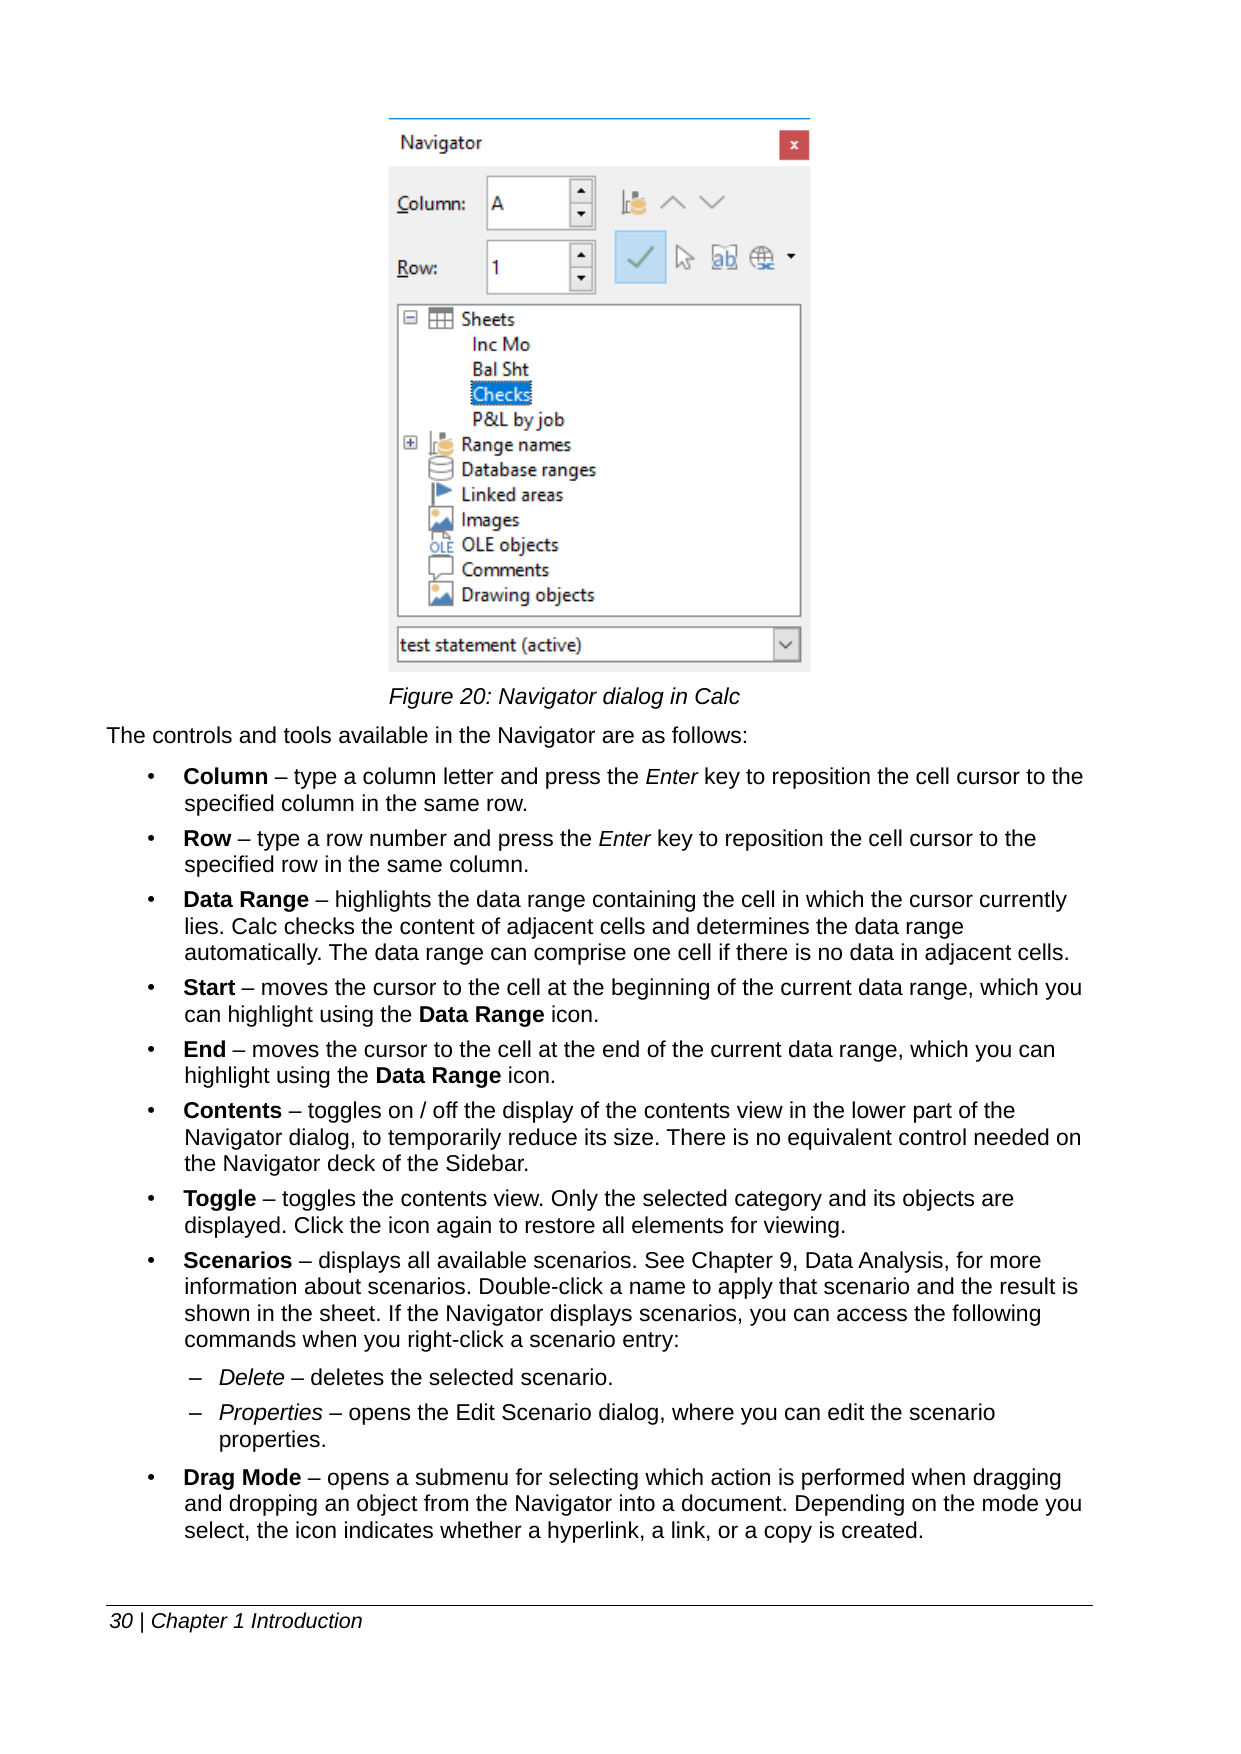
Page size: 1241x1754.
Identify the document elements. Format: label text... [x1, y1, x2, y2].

list Drag Mode – opens a submenu for selecting which action is performed when dragging and dropping an object from the Navigator into a document. Depending on the mode you select, the icon indicates whether a hyperlink, a link, or a copy is created. [144, 1461, 1093, 1546]
picture [388, 118, 811, 672]
list Column – type a column letter and press the Enter key to reposition the cell cursor to the specified column in the same row. [144, 760, 1093, 816]
list Delete – deletes the selected scenario. [189, 1364, 1093, 1391]
list Data Range – highlights the data range containing the cell in which the cursor currently lies. Calc checks the content of adjacent cells and determines the data range automatically. The data range can comprise one cell if there is no data in adjacent cells. [144, 883, 1093, 966]
list Row – type a row number and press the Enter key to reposition the cell cursor to the specified row in the same column. [144, 822, 1093, 878]
list Properties – opens the Edit Scenario dialog, where you can edit the scenario properties. [189, 1399, 1093, 1452]
list Toggle – toggles the contents view. Only the selected category and its objects are displayed. Click the icon again to restore all elements for viewing. [144, 1182, 1093, 1238]
list Start – moves the cursor to the cell at the beginning of the current data range, which you can highlight using the Data Range icon. [144, 971, 1093, 1027]
list Scenarios – displays all available scenarios. See Chapter 9, Data Analysis, for more information about scenarios. Double-click a name to apply that scenario and the result is shown in the sheet. If the Navigator displays scenarios, you can access the following commands when you right-click a scenario entry: [144, 1244, 1093, 1355]
list End – moves the cursor to the cell at the end of the current data range, which you can highlight using the Data Range icon. [144, 1033, 1093, 1089]
list The controls and tools available in the Navigator are as follows: [106, 722, 1093, 748]
list Contents – toggles on / off the display of the contents view in the lower part of the Navigator dialog, to temporarily reduce its size. There is no equivalent control needed on the Navigator deck of the Sidebar. [144, 1094, 1093, 1177]
text Figure 20: Navigator dialog in Calc [388, 683, 810, 709]
